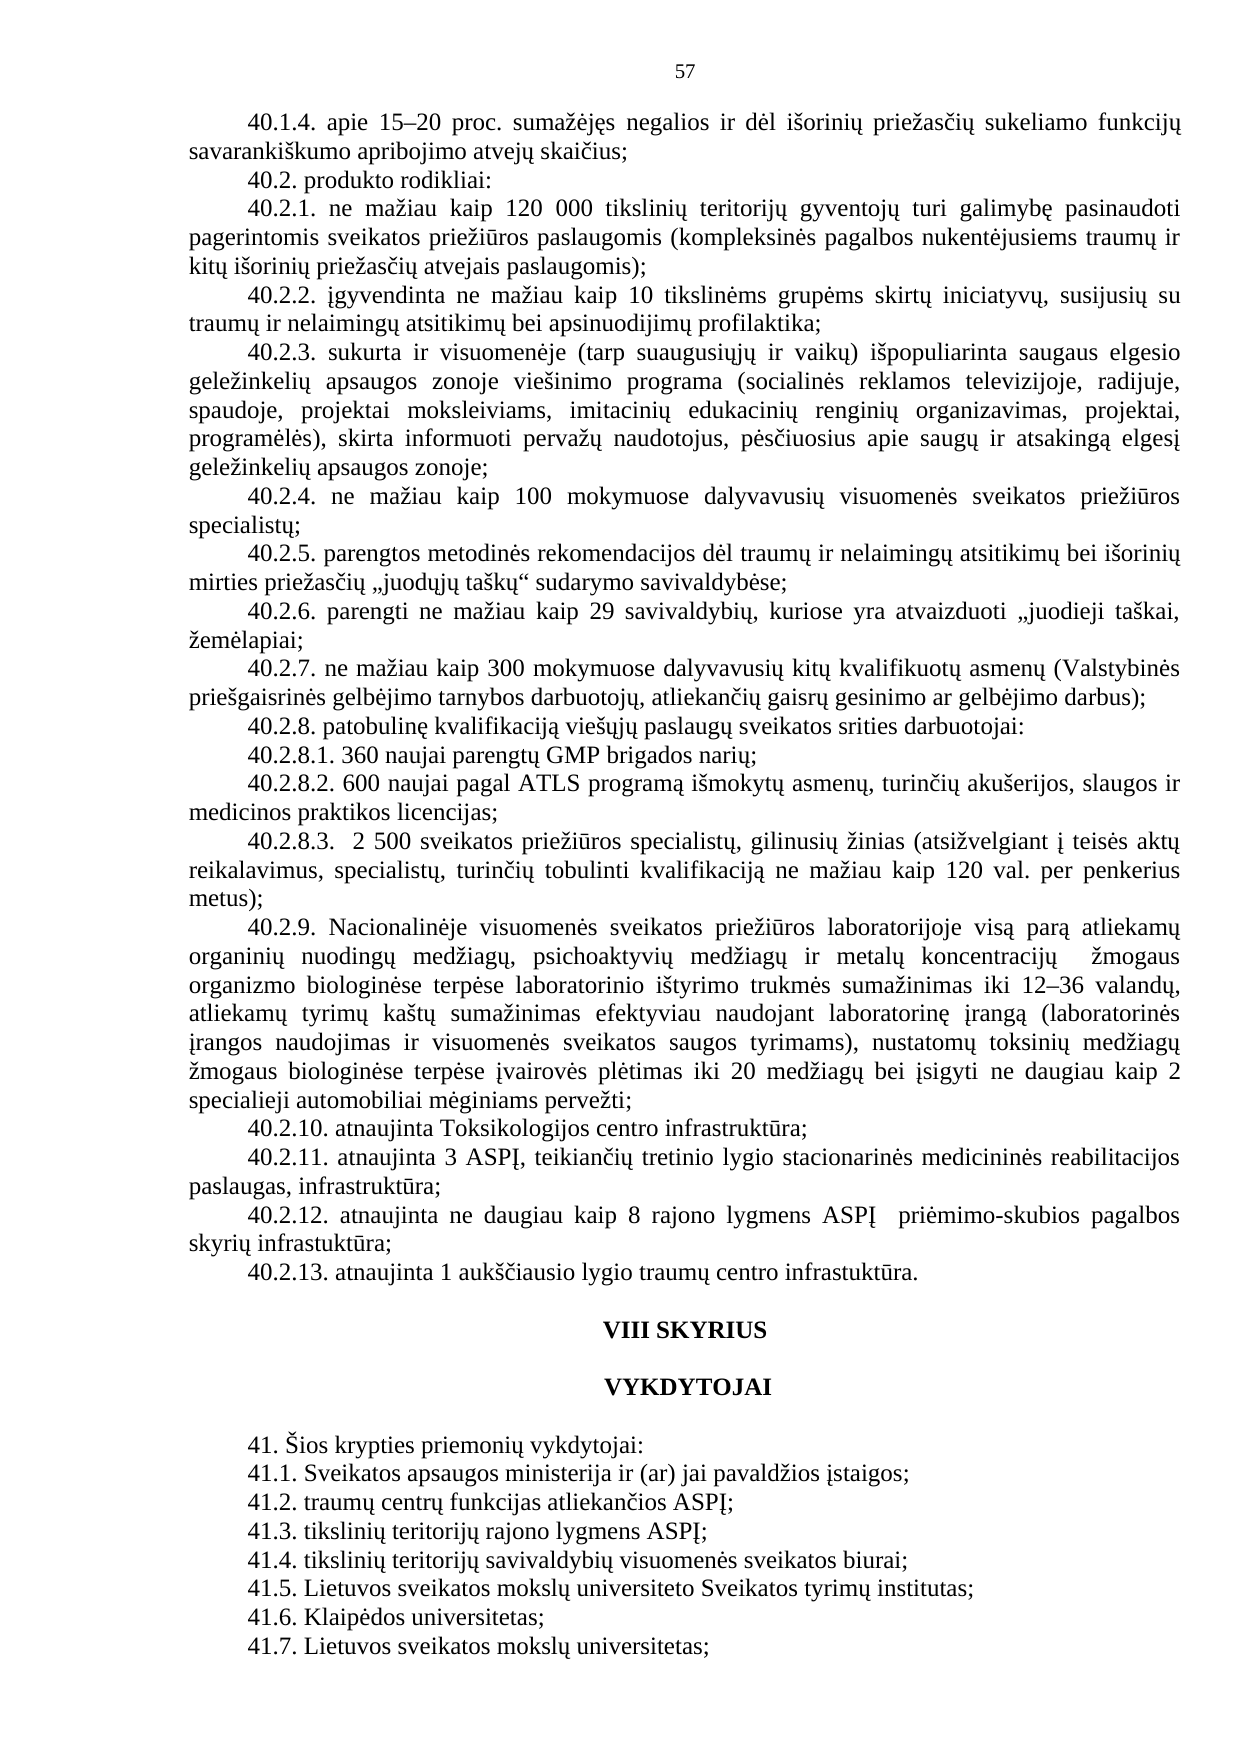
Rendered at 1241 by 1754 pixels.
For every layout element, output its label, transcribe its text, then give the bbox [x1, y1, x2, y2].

text 40.2.8.3. 2 500 sveikatos priežiūros specialistų, gilinusių žinias (atsižvelgiant į teisės aktų reikalavimus, specialistų, turinčių tobulinti kvalifikaciją ne mažiau kaip 120 val. per penkerius metus); [188, 826, 1181, 912]
text 40.2.5. parengtos metodinės rekomendacijos dėl traumų ir nelaimingų atsitikimų bei išorinių mirties priežasčių „juodųjų taškų“ sudarymo savivaldybėse; [188, 538, 1181, 596]
text 41.2. traumų centrų funkcijas atliekančios ASPĮ; [188, 1487, 1181, 1516]
text 41.4. tikslinių teritorijų savivaldybių visuomenės sveikatos biurai; [188, 1545, 1181, 1573]
text 41.3. tikslinių teritorijų rajono lygmens ASPĮ; [188, 1516, 1181, 1545]
text 40.2.2. įgyvendinta ne mažiau kaip 10 tikslinėms grupėms skirtų iniciatyvų, susijusių su traumų ir nelaimingų atsitikimų bei apsinuodijimų profilaktika; [188, 280, 1181, 337]
text 40.2.8. patobulinę kvalifikaciją viešųjų paslaugų sveikatos srities darbuotojai: [188, 711, 1181, 740]
text 41. Šios krypties priemonių vykdytojai: [188, 1430, 1181, 1458]
text 40.2.9. Nacionalinėje visuomenės sveikatos priežiūros laboratorijoje visą parą atliekamų organinių nuodingų medžiagų, psichoaktyvių medžiagų ir metalų koncentracijų žmogaus organizmo biologinėse terpėse laboratorinio ištyrimo trukmės sumažinimas iki 12–36 valandų, atliekamų tyrimų kaštų sumažinimas efektyviau naudojant laboratorinę įrangą (laboratorinės įrangos naudojimas ir visuomenės sveikatos saugos tyrimams), nustatomų toksinių medžiagų žmogaus biologinėse terpėse įvairovės plėtimas iki 20 medžiagų bei įsigyti ne daugiau kaip 2 specialieji automobiliai mėginiams pervežti; [188, 912, 1181, 1113]
text 40.2.10. atnaujinta Toksikologijos centro infrastruktūra; [188, 1113, 1181, 1142]
text 41.1. Sveikatos apsaugos ministerija ir (ar) jai pavaldžios įstaigos; [188, 1458, 1181, 1487]
text VYKDYTOJAI [188, 1372, 1181, 1401]
text 41.7. Lietuvos sveikatos mokslų universitetas; [188, 1631, 1181, 1660]
text 40.2.7. ne mažiau kaip 300 mokymuose dalyvavusių kitų kvalifikuotų asmenų (Valstybinės priešgaisrinės gelbėjimo tarnybos darbuotojų, atliekančių gaisrų gesinimo ar gelbėjimo darbus); [188, 653, 1181, 711]
text 40.2.8.1. 360 naujai parengtų GMP brigados narių; [188, 740, 1181, 768]
text VIII SKYRIUS [188, 1315, 1181, 1343]
text 40.2.1. ne mažiau kaip 120 000 tikslinių teritorijų gyventojų turi galimybę pasinaudoti pagerintomis sveikatos priežiūros paslaugomis (kompleksinės pagalbos nukentėjusiems traumų ir kitų išorinių priežasčių atvejais paslaugomis); [188, 193, 1181, 280]
text 40.2.3. sukurta ir visuomenėje (tarp suaugusiųjų ir vaikų) išpopuliarinta saugaus elgesio geležinkelių apsaugos zonoje viešinimo programa (socialinės reklamos televizijoje, radijuje, spaudoje, projektai moksleiviams, imitacinių edukacinių renginių organizavimas, projektai, programėlės), skirta informuoti pervažų naudotojus, pėsčiuosius apie saugų ir atsakingą elgesį geležinkelių apsaugos zonoje; [188, 337, 1181, 481]
text 40.2.12. atnaujinta ne daugiau kaip 8 rajono lygmens ASPĮ priėmimo-skubios pagalbos skyrių infrastuktūra; [188, 1200, 1181, 1257]
text 40.2.13. atnaujinta 1 aukščiausio lygio traumų centro infrastuktūra. [188, 1257, 1181, 1286]
text 40.2.4. ne mažiau kaip 100 mokymuose dalyvavusių visuomenės sveikatos priežiūros specialistų; [188, 481, 1181, 538]
text 40.2.11. atnaujinta 3 ASPĮ, teikiančių tretinio lygio stacionarinės medicininės reabilitacijos paslaugas, infrastruktūra; [188, 1142, 1181, 1200]
text 40.2.6. parengti ne mažiau kaip 29 savivaldybių, kuriose yra atvaizduoti „juodieji taškai, žemėlapiai; [188, 596, 1181, 653]
text 40.1.4. apie 15–20 proc. sumažėjęs negalios ir dėl išorinių priežasčių sukeliamo funkcijų savarankiškumo apribojimo atvejų skaičius; [188, 107, 1181, 165]
text 41.6. Klaipėdos universitetas; [188, 1602, 1181, 1631]
text 40.2. produkto rodikliai: [188, 165, 1181, 193]
text 41.5. Lietuvos sveikatos mokslų universiteto Sveikatos tyrimų institutas; [188, 1573, 1181, 1602]
text 40.2.8.2. 600 naujai pagal ATLS programą išmokytų asmenų, turinčių akušerijos, slaugos ir medicinos praktikos licencijas; [188, 768, 1181, 826]
